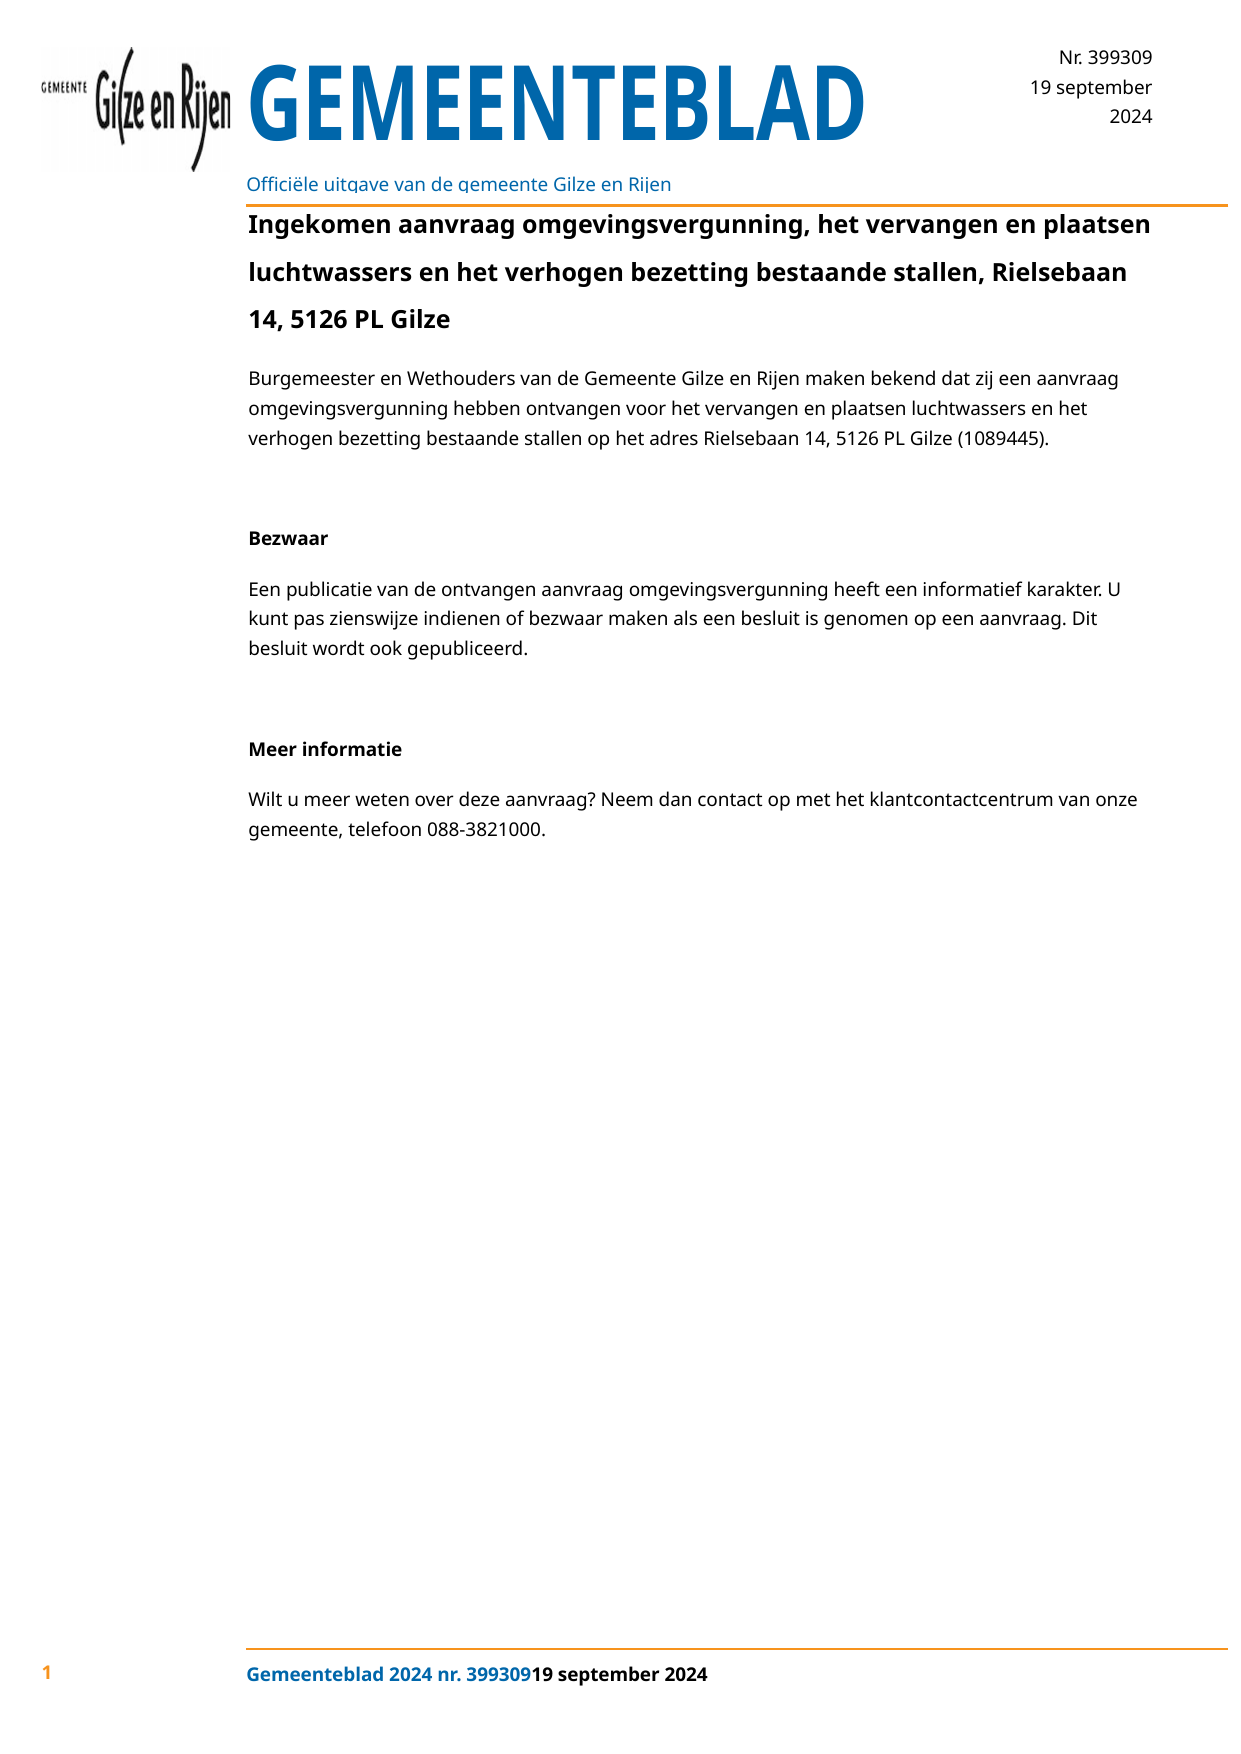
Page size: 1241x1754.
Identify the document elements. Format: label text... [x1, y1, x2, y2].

text Wilt u meer weten over deze aanvraag? Neem dan contact op met het klantcontactcentrum van onze gemeente, telefoon 088-3821000. [248, 786, 1152, 842]
text Burgemeester en Wethouders van de Gemeente Gilze en Rijen maken bekend dat zij een aanvraag omgevingsvergunning hebben ontvangen voor het vervangen en plaatsen luchtwassers en het verhogen bezetting bestaande stallen op het adres Rielsebaan 14, 5126 PL Gilze (1089445). [248, 366, 1152, 450]
text Een publicatie van de ontvangen aanvraag omgevingsvergunning heeft een informatief karakter. U kunt pas zienswijze indienen of bezwaar maken als een besluit is genomen op een aanvraag. Dit besluit wordt ook gepubliceerd. [248, 576, 1152, 661]
text Ingekomen aanvraag omgevingsvergunning, het vervangen en plaatsen luchtwassers en het verhogen bezetting bestaande stallen, Rielsebaan 14, 5126 PL Gilze [248, 207, 1152, 336]
text Bezwaar [248, 526, 1152, 551]
text Meer informatie [248, 736, 1152, 762]
picture [41, 47, 231, 172]
